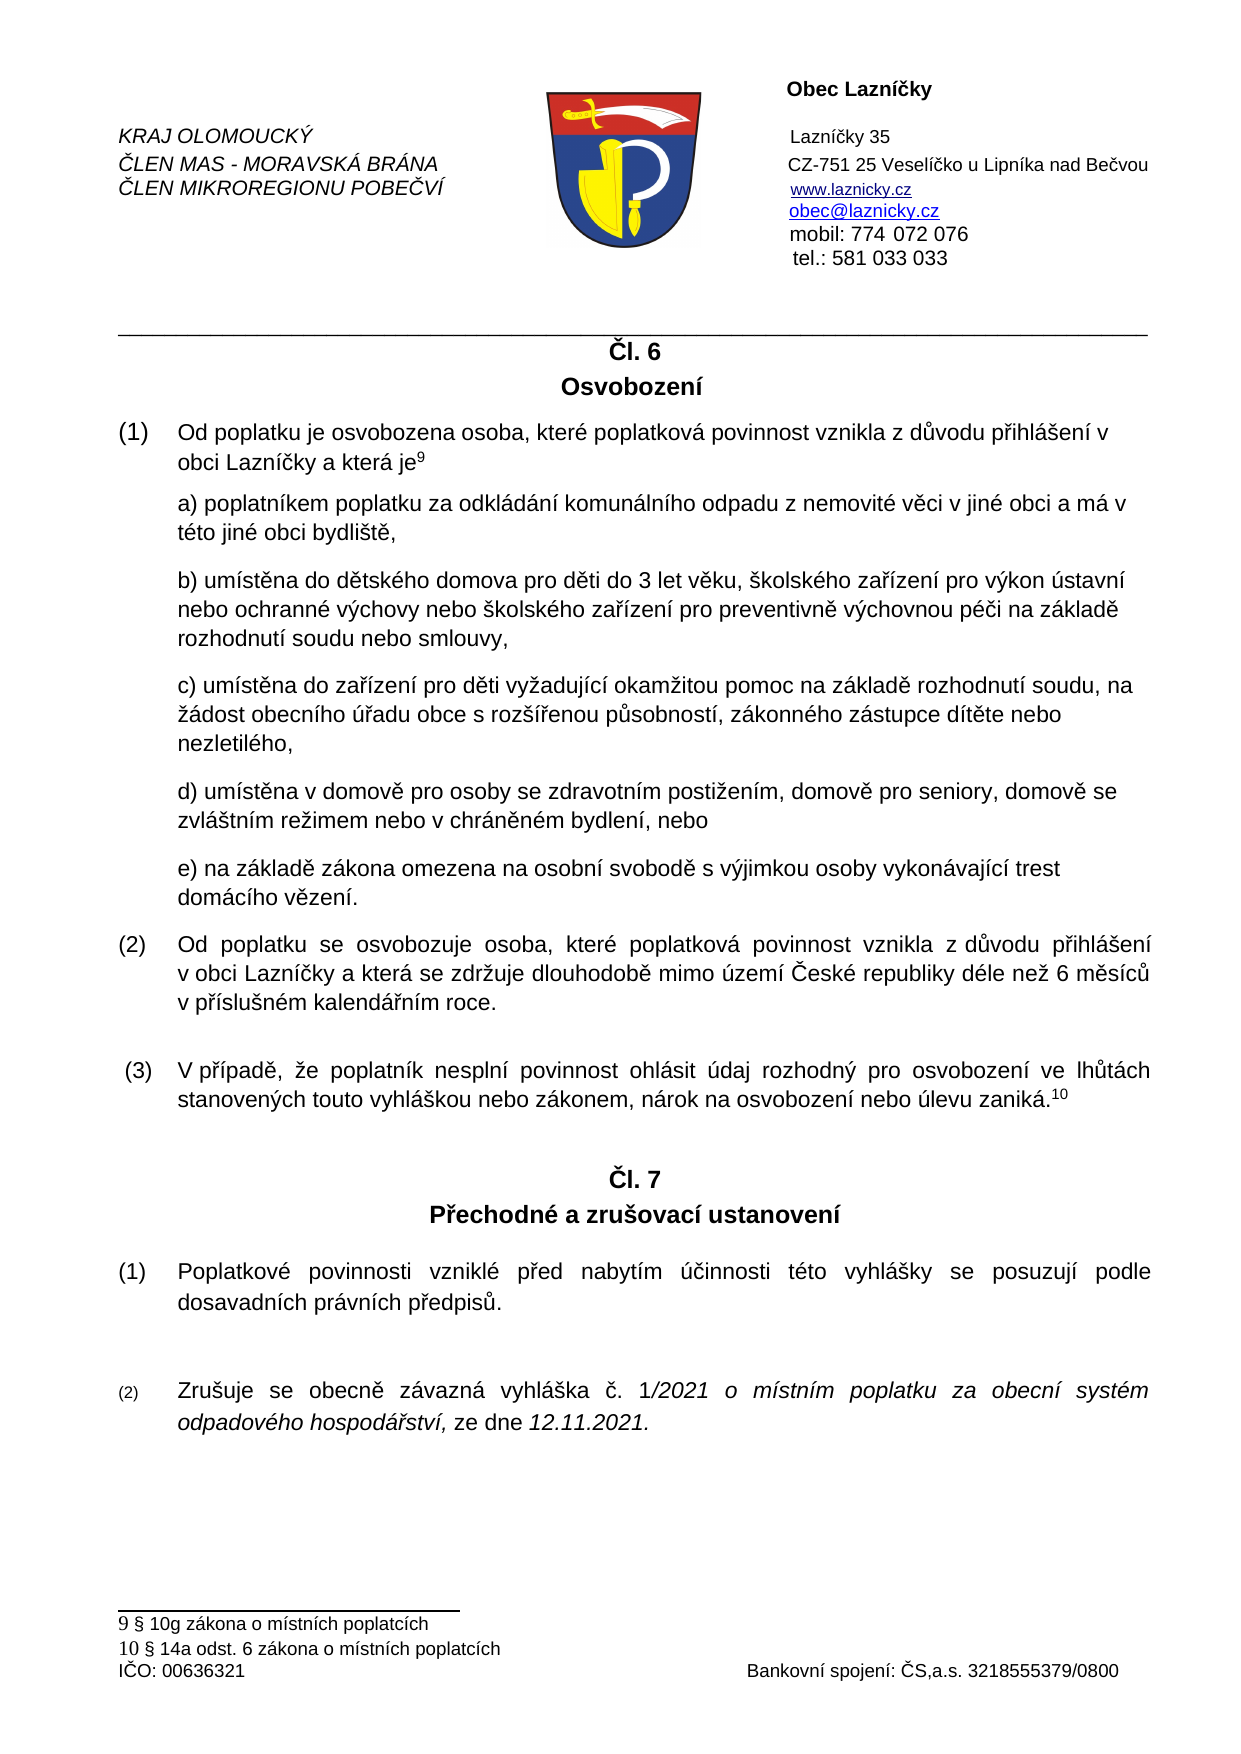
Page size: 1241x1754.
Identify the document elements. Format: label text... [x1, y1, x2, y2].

list Poplatkové povinnosti vzniklé před nabytím účinnosti této vyhlášky se posuzují podle dosavadních právních předpisů. [118, 1258, 1152, 1316]
text d) umístěna v domově pro osoby se zdravotním postižením, domově pro seniory, domově se zvláštním režimem nebo v chráněném bydlení, nebo [177, 778, 1152, 833]
text Čl. 6 [118, 337, 1152, 365]
text § 14a odst. 6 zákona o místních poplatcích [118, 1635, 1152, 1659]
list Od poplatku se osvobozuje osoba, které poplatková povinnost vznikla z důvodu přihlášení v obci Lazníčky a která se zdržuje dlouhodobě mimo území České republiky déle než 6 měsíců v příslušném kalendářním roce. [118, 931, 1152, 1015]
text b) umístěna do dětského domova pro děti do 3 let věku, školského zařízení pro výkon ústavní nebo ochranné výchovy nebo školského zařízení pro preventivně výchovnou péči na základě rozhodnutí soudu nebo smlouvy, [177, 567, 1152, 651]
text c) umístěna do zařízení pro děti vyžadující okamžitou pomoc na základě rozhodnutí soudu, na žádost obecního úřadu obce s rozšířenou působností, zákonného zástupce dítěte nebo nezletilého, [177, 672, 1152, 756]
text Přechodné a zrušovací ustanovení [118, 1200, 1152, 1228]
text Čl. 7 [118, 1165, 1152, 1193]
text e) na základě zákona omezena na osobní svobodě s výjimkou osoby vykonávající trest domácího vězení. [177, 854, 1152, 910]
text a) poplatníkem poplatku za odkládání komunálního odpadu z nemovité věci v jiné obci a má v této jiné obci bydliště, [177, 490, 1152, 545]
text Osvobození [118, 372, 1152, 400]
list Zrušuje se obecně závazná vyhláška č. 1/2021 o místním poplatku za obecní systém odpadového hospodářství, ze dne 12.11.2021. [118, 1377, 1152, 1435]
text (3) V případě, že poplatník nesplní povinnost ohlásit údaj rozhodný pro osvobození ve lhůtách stanovených touto vyhláškou nebo zákonem, nárok na osvobození nebo úlevu zaniká. [118, 1057, 1152, 1112]
list § 10g zákona o místních poplatcích [118, 1611, 1152, 1635]
list Od poplatku je osvobozena osoba, které poplatková povinnost vznikla z důvodu přihlášení v obci Lazníčky a která je [118, 417, 1152, 475]
